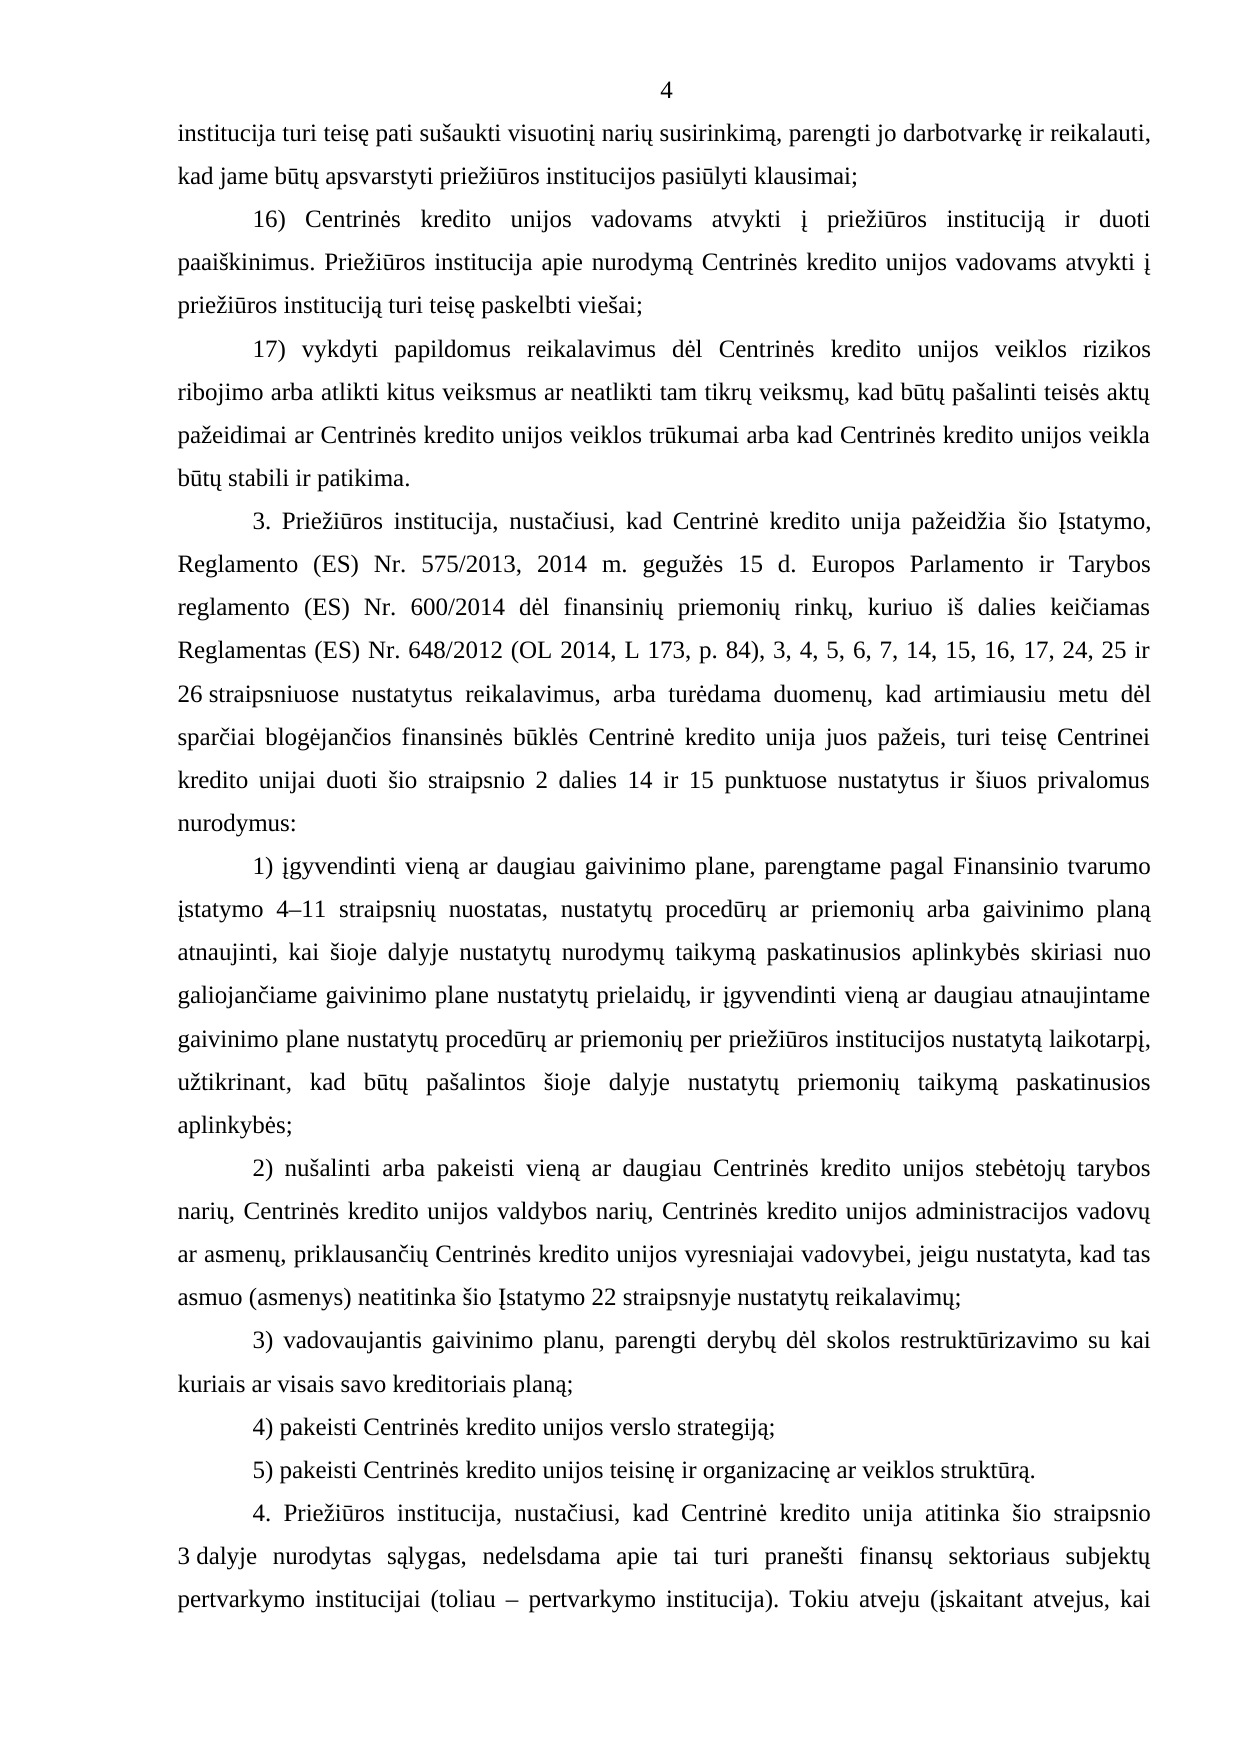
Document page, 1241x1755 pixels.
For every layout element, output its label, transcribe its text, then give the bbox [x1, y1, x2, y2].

text 3. Priežiūros institucija, nustačiusi, kad Centrinė kredito unija pažeidžia šio Įstatymo, Reglamento (ES) Nr. 575/2013, 2014 m. gegužės 15 d. Europos Parlamento ir Tarybos reglamento (ES) Nr. 600/2014 dėl finansinių priemonių rinkų, kuriuo iš dalies keičiamas Reglamentas (ES) Nr. 648/2012 (OL 2014, L 173, p. 84), 3, 4, 5, 6, 7, 14, 15, 16, 17, 24, 25 ir 26 straipsniuose nustatytus reikalavimus, arba turėdama duomenų, kad artimiausiu metu dėl sparčiai blogėjančios finansinės būklės Centrinė kredito unija juos pažeis, turi teisę Centrinei kredito unijai duoti šio straipsnio 2 dalies 14 ir 15 punktuose nustatytus ir šiuos privalomus nurodymus: [177, 506, 1152, 837]
text 3) vadovaujantis gaivinimo planu, parengti derybų dėl skolos restruktūrizavimo su kai kuriais ar visais savo kreditoriais planą; [177, 1326, 1152, 1397]
text 4. Priežiūros institucija, nustačiusi, kad Centrinė kredito unija atitinka šio straipsnio 3 dalyje nurodytas sąlygas, nedelsdama apie tai turi pranešti finansų sektoriaus subjektų pertvarkymo institucijai (toliau – pertvarkymo institucija). Tokiu atveju (įskaitant atvejus, kai [177, 1498, 1152, 1613]
text 1) įgyvendinti vieną ar daugiau gaivinimo plane, parengtame pagal Finansinio tvarumo įstatymo 4–11 straipsnių nuostatas, nustatytų procedūrų ar priemonių arba gaivinimo planą atnaujinti, kai šioje dalyje nustatytų nurodymų taikymą paskatinusios aplinkybės skiriasi nuo galiojančiame gaivinimo plane nustatytų prielaidų, ir įgyvendinti vieną ar daugiau atnaujintame gaivinimo plane nustatytų procedūrų ar priemonių per priežiūros institucijos nustatytą laikotarpį, užtikrinant, kad būtų pašalintos šioje dalyje nustatytų priemonių taikymą paskatinusios aplinkybės; [177, 851, 1152, 1139]
text 16) Centrinės kredito unijos vadovams atvykti į priežiūros instituciją ir duoti paaiškinimus. Priežiūros institucija apie nurodymą Centrinės kredito unijos vadovams atvykti į priežiūros instituciją turi teisę paskelbti viešai; [177, 204, 1152, 319]
text 5) pakeisti Centrinės kredito unijos teisinę ir organizacinę ar veiklos struktūrą. [177, 1455, 1152, 1484]
text 17) vykdyti papildomus reikalavimus dėl Centrinės kredito unijos veiklos rizikos ribojimo arba atlikti kitus veiksmus ar neatlikti tam tikrų veiksmų, kad būtų pašalinti teisės aktų pažeidimai ar Centrinės kredito unijos veiklos trūkumai arba kad Centrinės kredito unijos veikla būtų stabili ir patikima. [177, 334, 1152, 492]
text 4) pakeisti Centrinės kredito unijos verslo strategiją; [177, 1412, 1152, 1441]
text institucija turi teisę pati sušaukti visuotinį narių susirinkimą, parengti jo darbotvarkę ir reikalauti, kad jame būtų apsvarstyti priežiūros institucijos pasiūlyti klausimai; [177, 118, 1152, 190]
text 2) nušalinti arba pakeisti vieną ar daugiau Centrinės kredito unijos stebėtojų tarybos narių, Centrinės kredito unijos valdybos narių, Centrinės kredito unijos administracijos vadovų ar asmenų, priklausančių Centrinės kredito unijos vyresniajai vadovybei, jeigu nustatyta, kad tas asmuo (asmenys) neatitinka šio Įstatymo 22 straipsnyje nustatytų reikalavimų; [177, 1153, 1152, 1311]
